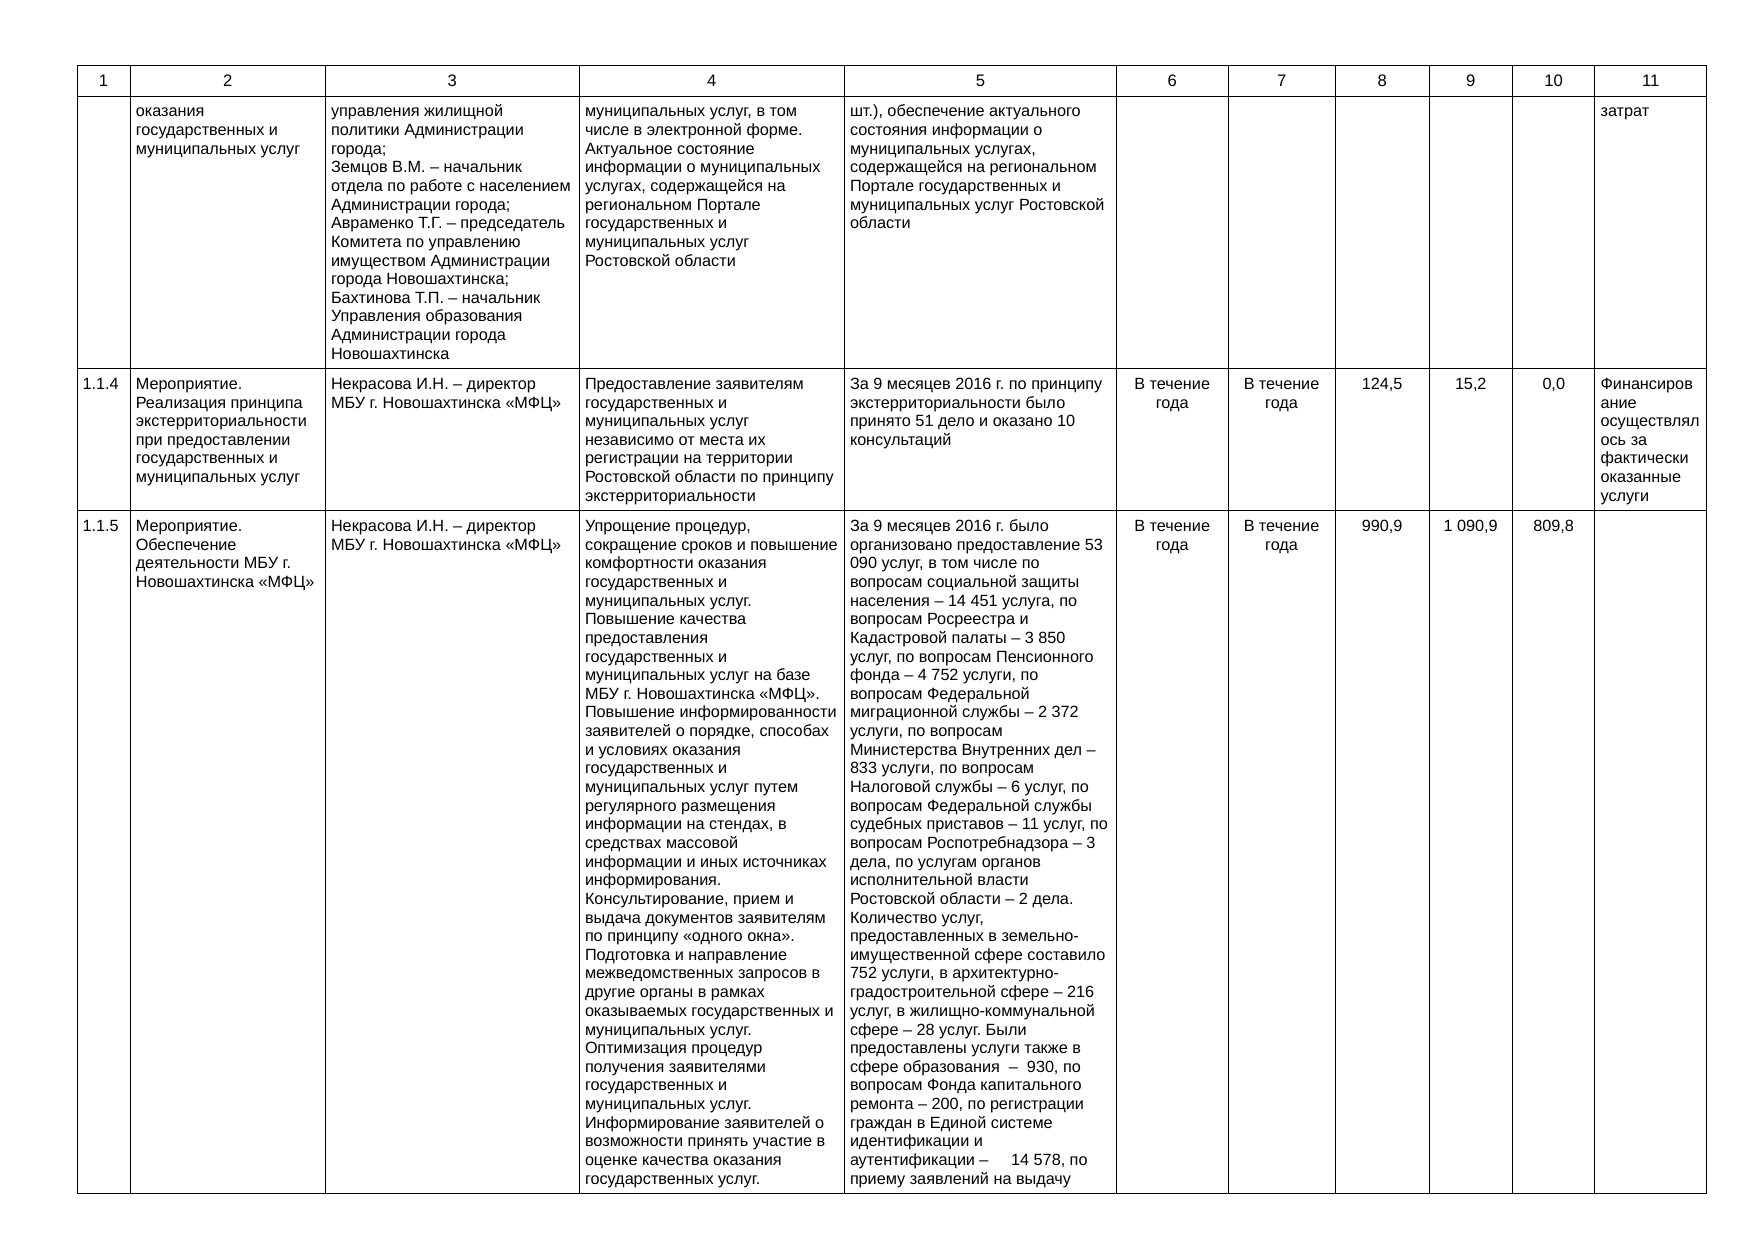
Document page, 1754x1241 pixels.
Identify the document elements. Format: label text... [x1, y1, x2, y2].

table_cell Мероприятие. Обеспечение деятельности МБУ г. Новошахтинска «МФЦ» [131, 511, 325, 1193]
table_header 5 [845, 66, 1116, 96]
table_cell [1336, 97, 1429, 368]
table_cell В течение года [1229, 511, 1335, 1193]
table_header 9 [1430, 66, 1512, 96]
table_cell [1595, 511, 1706, 1193]
table_header 8 [1336, 66, 1429, 96]
table_cell 1 090,9 [1430, 511, 1512, 1193]
table_cell Некрасова И.Н. – директор МБУ г. Новошахтинска «МФЦ» [326, 369, 579, 510]
table_cell [78, 97, 130, 368]
table_cell Мероприятие. Реализация принципа экстерриториальности при предоставлении государственных и муниципальных услуг [131, 369, 325, 510]
table_header 6 [1117, 66, 1228, 96]
table_cell [1229, 97, 1335, 368]
table_cell За 9 месяцев 2016 г. было организовано предоставление 53 090 услуг, в том числе по вопросам социальной защиты населения – 14 451 услуга, по вопросам Росреестра и Кадастровой палаты – 3 850 услуг, по вопросам Пенсионного фонда – 4 752 услуги, по вопросам Федеральной миграционной службы – 2 372 услуги, по вопросам Министерства Внутренних дел – 833 услуги, по вопросам Налоговой службы – 6 услуг, по вопросам Федеральной службы судебных приставов – 11 услуг, по вопросам Роспотребнадзора – 3 дела, по услугам органов исполнительной власти Ростовской области – 2 дела. Количество услуг, предоставленных в земельно-имущественной сфере составило 752 услуги, в архитектурно-градостроительной сфере – 216 услуг, в жилищно-коммунальной сфере – 28 услуг. Были предоставлены услуги также в сфере образования – 930, по вопросам Фонда капитального ремонта – 200, по регистрации граждан в Единой системе идентификации и аутентификации – 14 578, по приему заявлений на выдачу [845, 511, 1116, 1193]
table_cell управления жилищной политики Администрации города; Земцов В.М. – начальник отдела по работе с населением Администрации города; Авраменко Т.Г. – председатель Комитета по управлению имуществом Администрации города Новошахтинска; Бахтинова Т.П. – начальник Управления образования Администрации города Новошахтинска [326, 97, 579, 368]
table_cell муниципальных услуг, в том числе в электронной форме. Актуальное состояние информации о муниципальных услугах, содержащейся на региональном Портале государственных и муниципальных услуг Ростовской области [580, 97, 844, 368]
table_cell [1117, 97, 1228, 368]
table_cell 990,9 [1336, 511, 1429, 1193]
table_cell Некрасова И.Н. – директор МБУ г. Новошахтинска «МФЦ» [326, 511, 579, 1193]
table_header 3 [326, 66, 579, 96]
table_header 7 [1229, 66, 1335, 96]
table_cell В течение года [1117, 369, 1228, 510]
table_cell 809,8 [1513, 511, 1594, 1193]
table_cell В течение года [1117, 511, 1228, 1193]
table_header 4 [580, 66, 844, 96]
table_cell шт.), обеспечение актуального состояния информации о муниципальных услугах, содержащейся на региональном Портале государственных и муниципальных услуг Ростовской области [845, 97, 1116, 368]
table_cell 0,0 [1513, 369, 1594, 510]
table_cell 15,2 [1430, 369, 1512, 510]
table_cell оказания государственных и муниципальных услуг [131, 97, 325, 368]
table_header 2 [131, 66, 325, 96]
table_cell Упрощение процедур, сокращение сроков и повышение комфортности оказания государственных и муниципальных услуг. Повышение качества предоставления государственных и муниципальных услуг на базе МБУ г. Новошахтинска «МФЦ». Повышение информированности заявителей о порядке, способах и условиях оказания государственных и муниципальных услуг путем регулярного размещения информации на стендах, в средствах массовой информации и иных источниках информирования. Консультирование, прием и выдача документов заявителям по принципу «одного окна». Подготовка и направление межведомственных запросов в другие органы в рамках оказываемых государственных и муниципальных услуг. Оптимизация процедур получения заявителями государственных и муниципальных услуг. Информирование заявителей о возможности принять участие в оценке качества оказания государственных услуг. [580, 511, 844, 1193]
table_header 1 [78, 66, 130, 96]
table_cell 1.1.5 [78, 511, 130, 1193]
table_cell 124,5 [1336, 369, 1429, 510]
table_cell Финансирование осуществлялось за фактически оказанные услуги [1595, 369, 1706, 510]
table_cell Предоставление заявителям государственных и муниципальных услуг независимо от места их регистрации на территории Ростовской области по принципу экстерриториальности [580, 369, 844, 510]
table_cell 1.1.4 [78, 369, 130, 510]
table_header 11 [1595, 66, 1706, 96]
table_header 10 [1513, 66, 1594, 96]
table_cell За 9 месяцев 2016 г. по принципу экстерриториальности было принято 51 дело и оказано 10 консультаций [845, 369, 1116, 510]
table_cell затрат [1595, 97, 1706, 368]
table_cell В течение года [1229, 369, 1335, 510]
table_cell [1513, 97, 1594, 368]
table_cell [1430, 97, 1512, 368]
